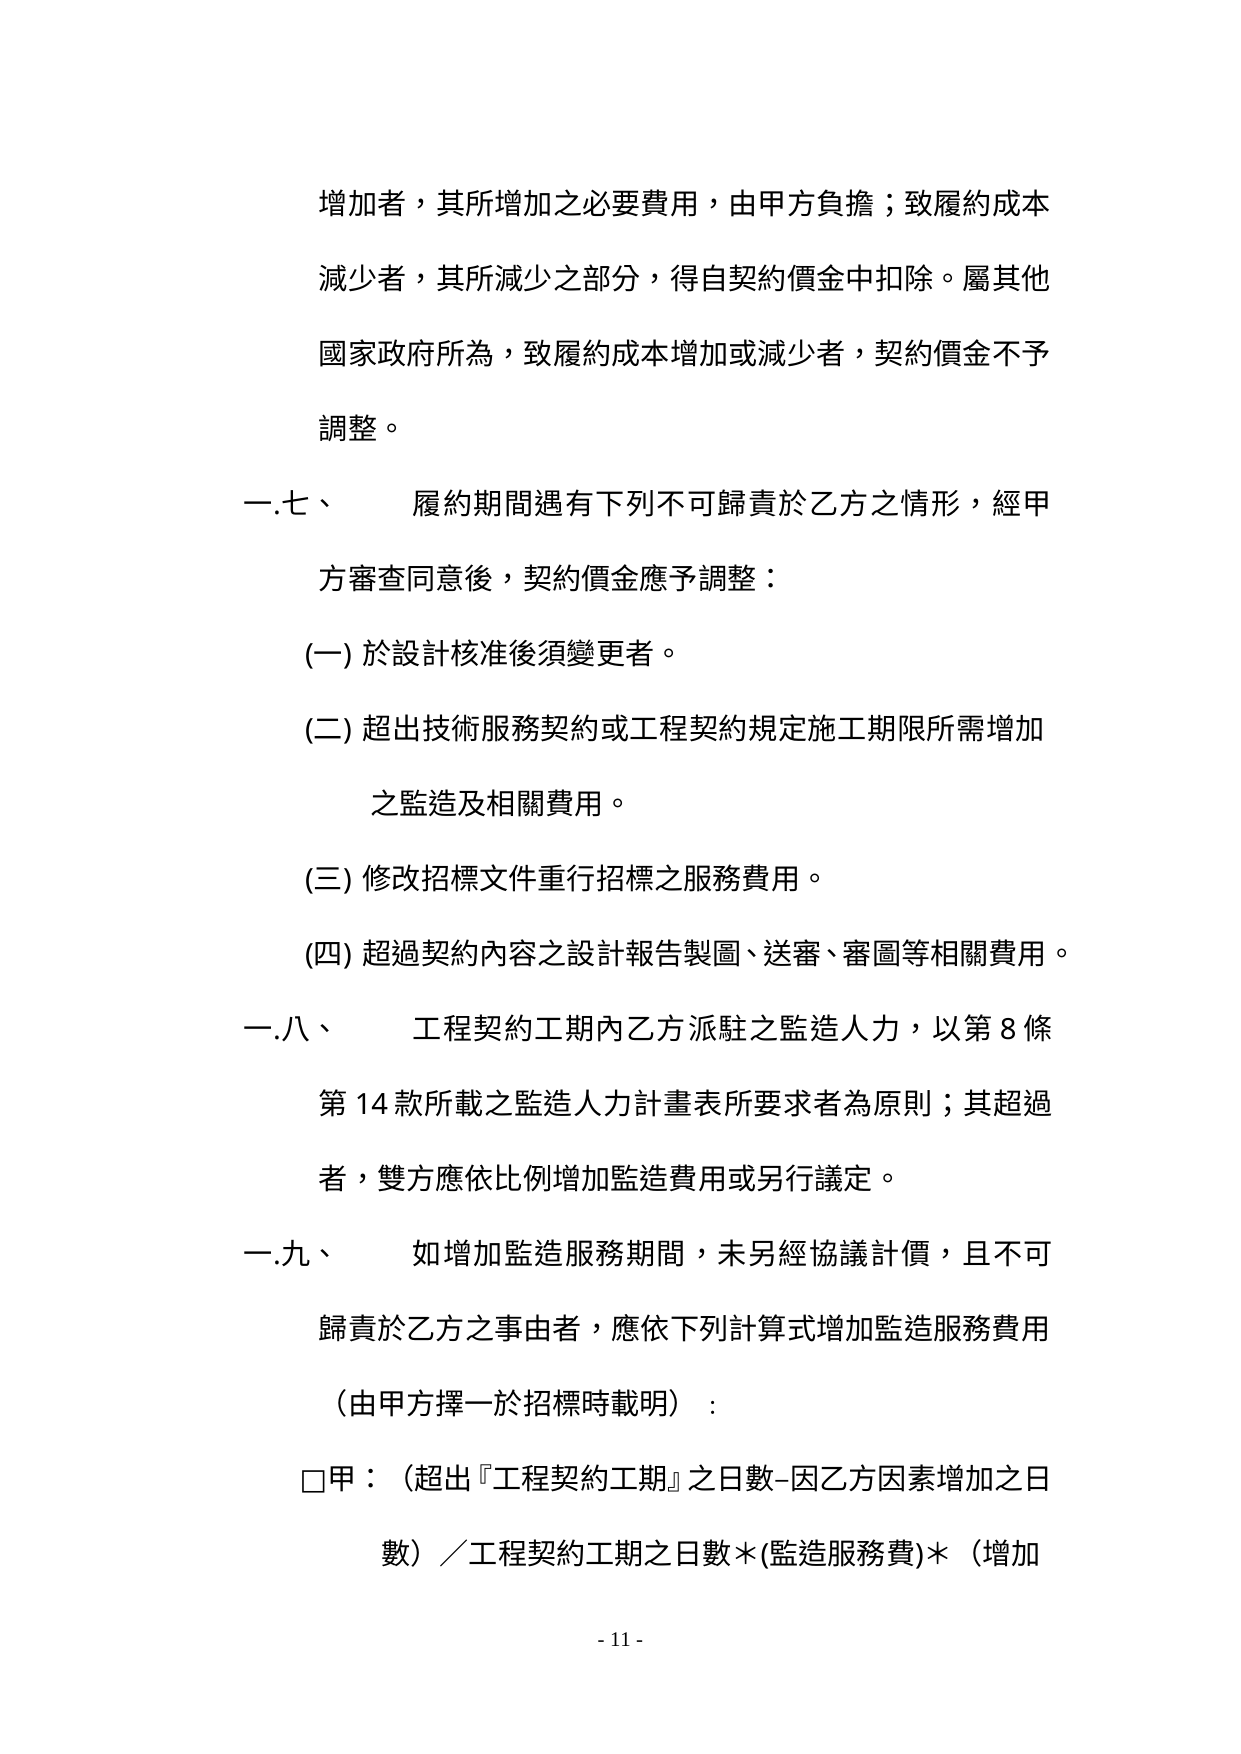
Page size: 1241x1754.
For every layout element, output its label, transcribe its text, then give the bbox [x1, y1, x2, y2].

text □甲：（超出『工程契約工期』之日數–因乙方因素增加之日數）／工程契約工期之日數＊(監造服務費)＊（增加 [299, 1439, 1053, 1589]
list 履約期間遇有下列不可歸責於乙方之情形，經甲方審查同意後，契約價金應予調整： [244, 464, 1053, 614]
list 增加者，其所增加之必要費用，由甲方負擔；致履約成本減少者，其所減少之部分，得自契約價金中扣除。屬其他國家政府所為，致履約成本增加或減少者，契約價金不予調整。 [244, 164, 1053, 464]
list 超出技術服務契約或工程契約規定施工期限所需增加之監造及相關費用。 [305, 689, 1047, 839]
list 超過契約內容之設計報告製圖、送審、審圖等相關費用。 [305, 914, 1047, 989]
list 工程契約工期內乙方派駐之監造人力，以第8條第14款所載之監造人力計畫表所要求者為原則；其超過者，雙方應依比例增加監造費用或另行議定。 [244, 989, 1053, 1214]
list 於設計核准後須變更者。 [305, 614, 1047, 689]
list 修改招標文件重行招標之服務費用。 [305, 839, 1047, 914]
list 如增加監造服務期間，未另經協議計價，且不可歸責於乙方之事由者，應依下列計算式增加監造服務費用（由甲方擇一於招標時載明）﹕ [244, 1214, 1053, 1439]
